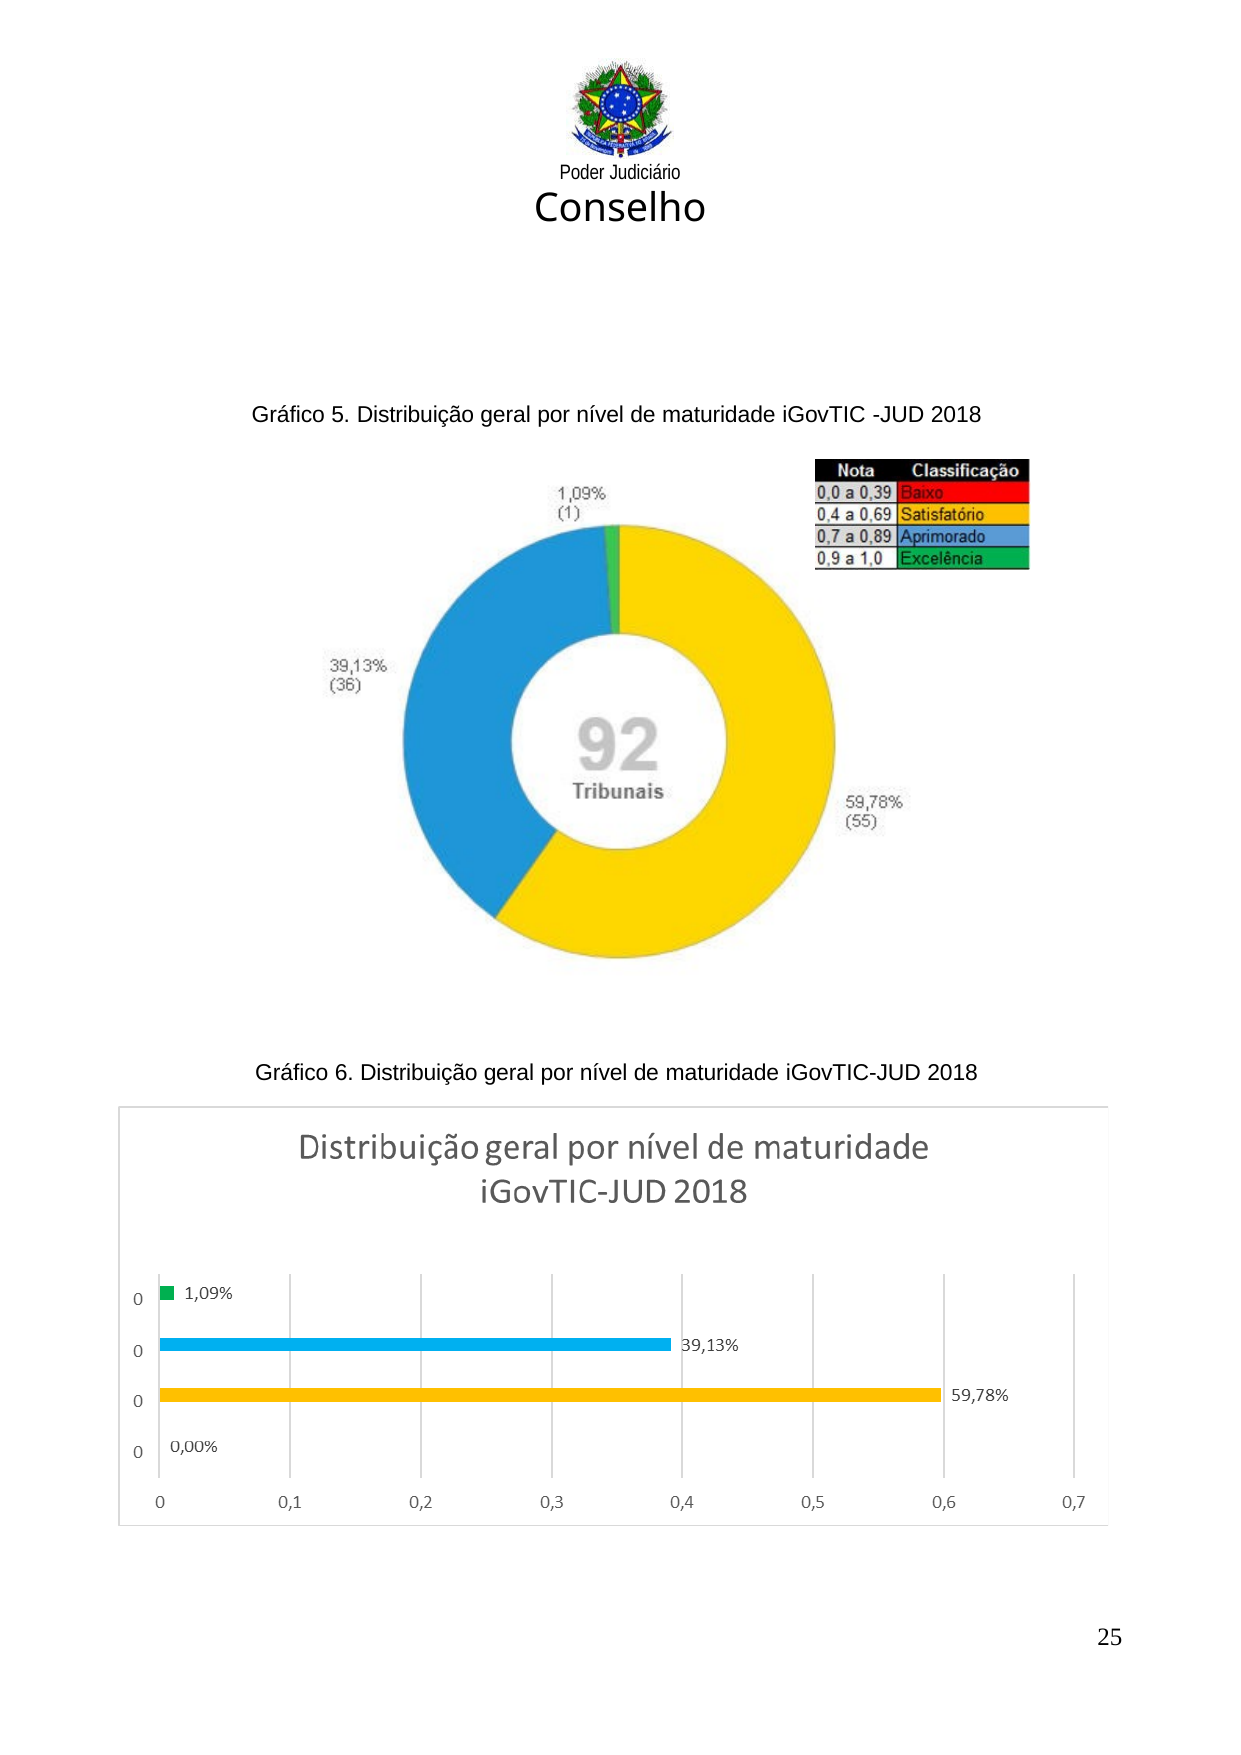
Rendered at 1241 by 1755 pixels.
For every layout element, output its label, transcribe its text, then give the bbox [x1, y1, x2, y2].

text Gráfico 6. Distribuição geral por nível de maturidade iGovTIC-JUD 2018 [255, 1059, 1136, 1085]
text Gráfico 5. Distribuição geral por nível de maturidade iGovTIC -JUD 2018 [251, 401, 1136, 427]
